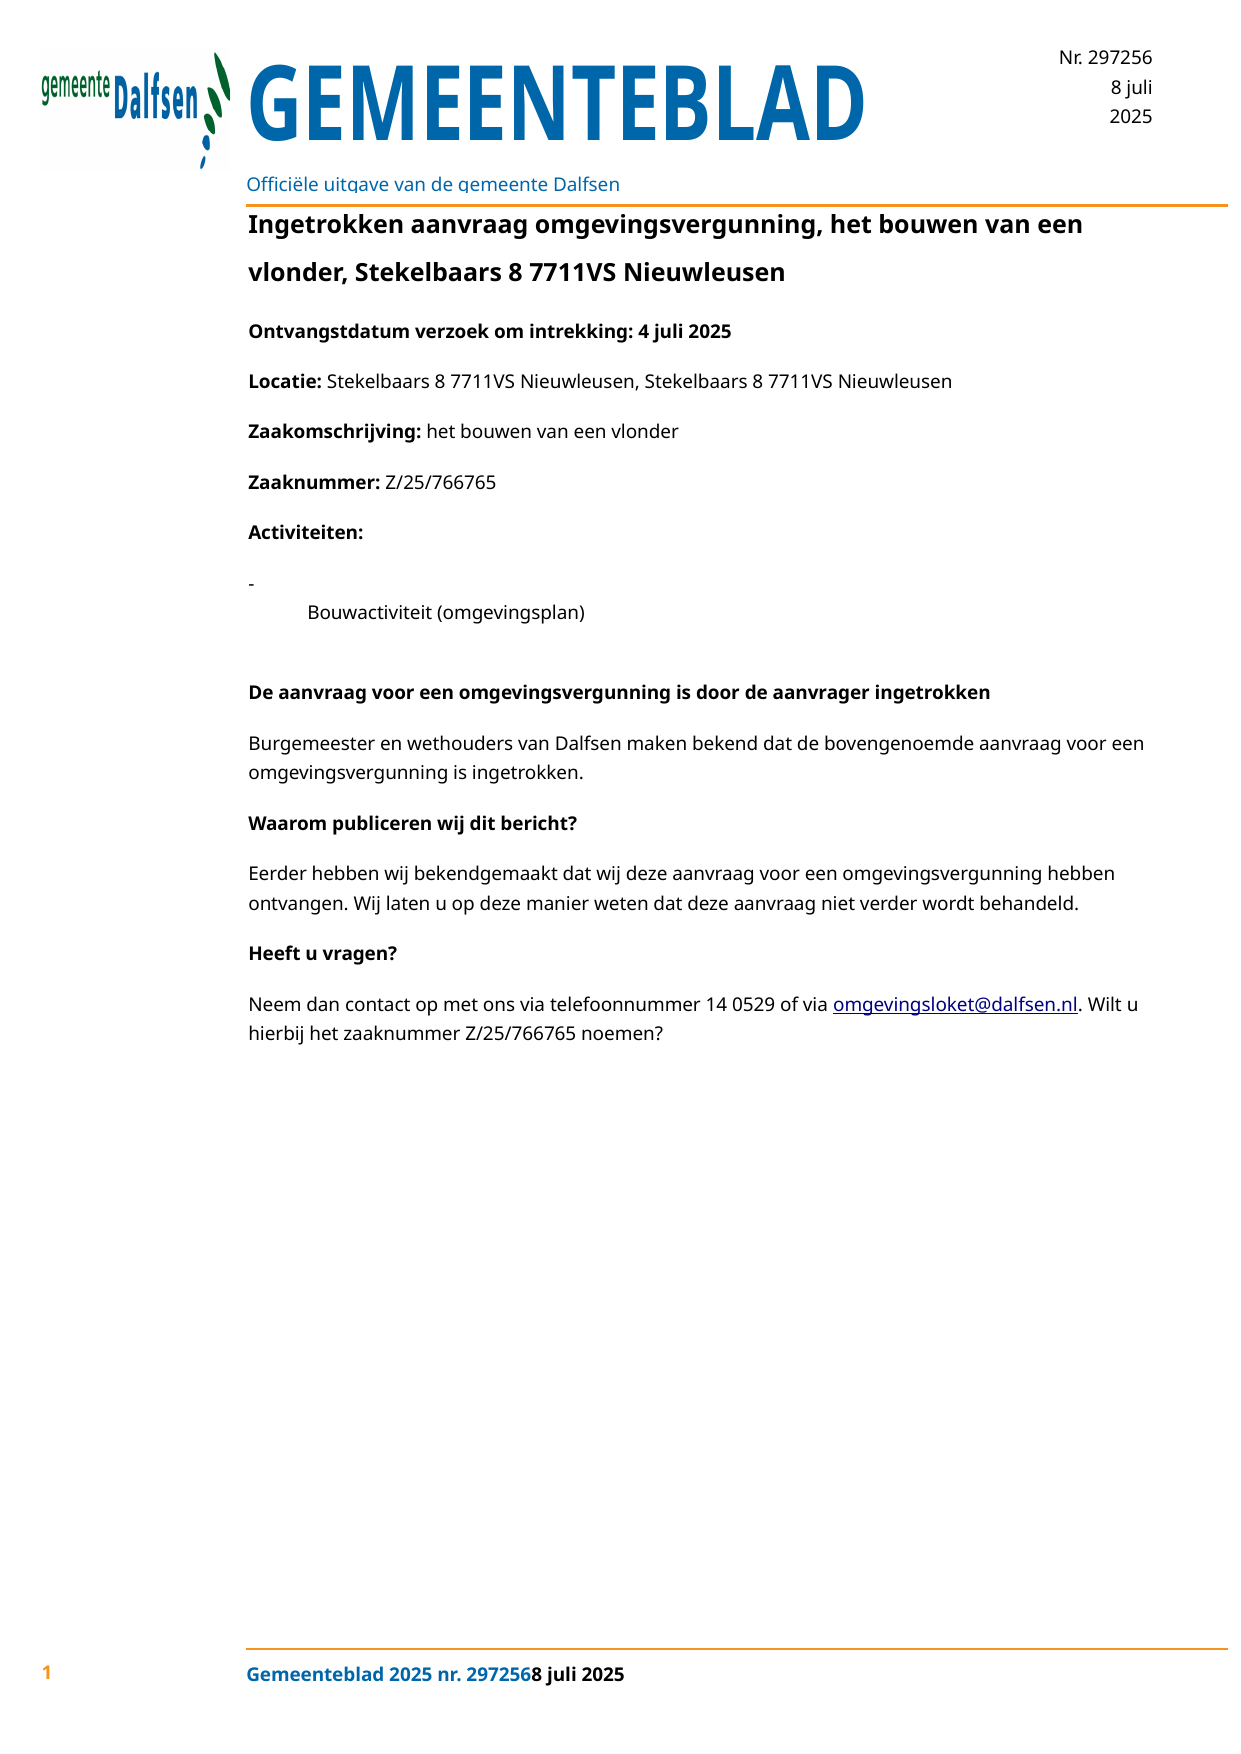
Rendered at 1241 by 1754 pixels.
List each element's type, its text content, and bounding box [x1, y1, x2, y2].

text Eerder hebben wij bekendgemaakt dat wij deze aanvraag voor een omgevingsvergunning hebben ontvangen. Wij laten u op deze manier weten dat deze aanvraag niet verder wordt behandeld. [248, 860, 1152, 916]
text Ontvangstdatum verzoek om intrekking: 4 juli 2025 [248, 318, 1152, 344]
text Activiteiten: [248, 519, 1152, 545]
text De aanvraag voor een omgevingsvergunning is door de aanvrager ingetrokken [248, 679, 1152, 705]
list Bouwactiviteit (omgevingsplan) [248, 599, 1152, 625]
text Waarom publiceren wij dit bericht? [248, 810, 1152, 836]
text Locatie: Stekelbaars 8 7711VS Nieuwleusen, Stekelbaars 8 7711VS Nieuwleusen [248, 368, 1152, 394]
picture [41, 47, 231, 172]
text Zaaknummer: Z/25/766765 [248, 469, 1152, 495]
text Zaakomschrijving: het bouwen van een vlonder [248, 419, 1152, 444]
text Neem dan contact op met ons via telefoonnummer 14 0529 of via omgevingsloket@dalfsen.nl. Wilt u hierbij het zaaknummer Z/25/766765 noemen? [248, 991, 1152, 1046]
text Burgemeester en wethouders van Dalfsen maken bekend dat de bovengenoemde aanvraag voor een omgevingsvergunning is ingetrokken. [248, 730, 1152, 785]
text Ingetrokken aanvraag omgevingsvergunning, het bouwen van een vlonder, Stekelbaars 8 7711VS Nieuwleusen [248, 207, 1152, 288]
text Heeft u vragen? [248, 940, 1152, 966]
